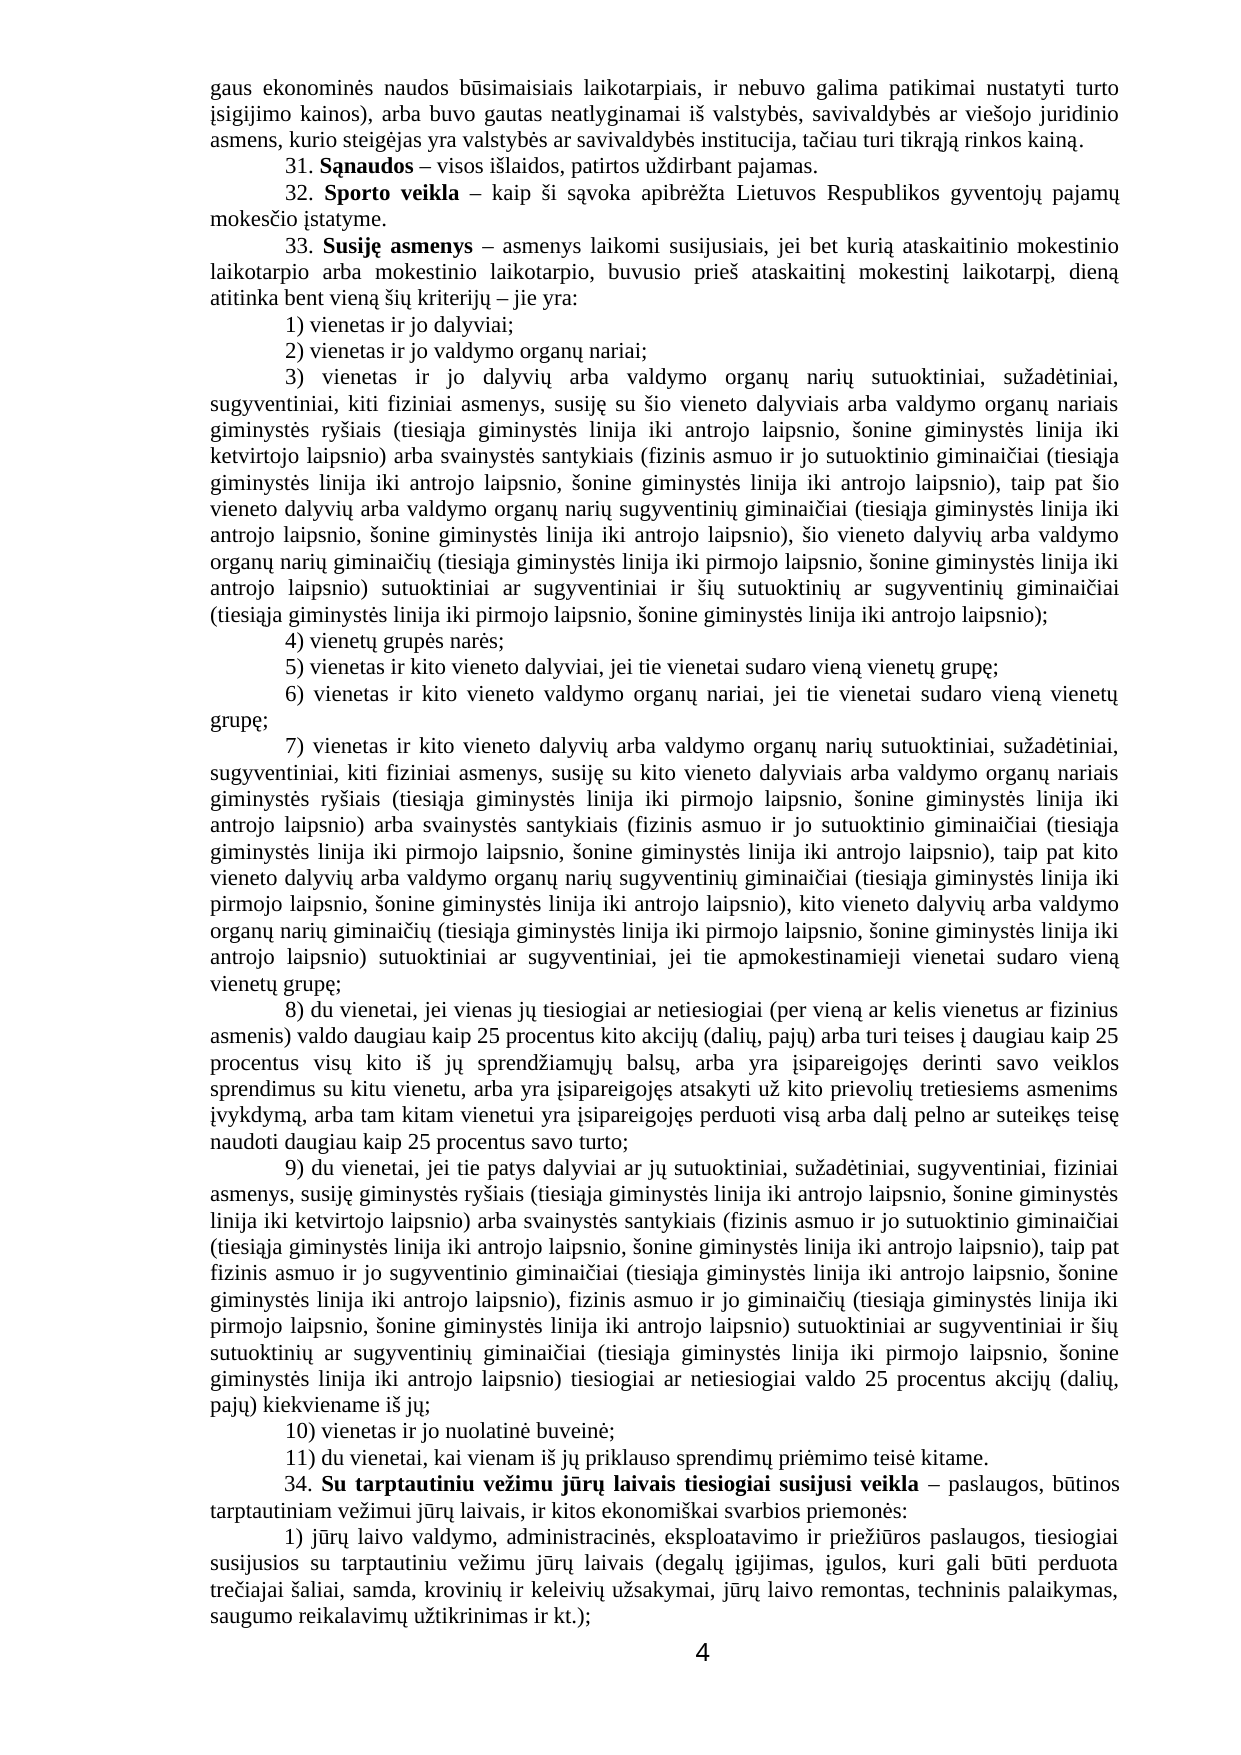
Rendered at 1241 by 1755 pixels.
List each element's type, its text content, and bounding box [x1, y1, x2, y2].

text 31. Sąnaudos – visos išlaidos, patirtos uždirbant pajamas. [210, 153, 1120, 179]
text 11) du vienetai, kai vienam iš jų priklauso sprendimų priėmimo teisė kitame. [210, 1444, 1120, 1470]
text 9) du vienetai, jei tie patys dalyviai ar jų sutuoktiniai, sužadėtiniai, sugyventiniai, fiziniai asmenys, susiję giminystės ryšiais (tiesiąja giminystės linija iki antrojo laipsnio, šonine giminystės linija iki ketvirtojo laipsnio) arba svainystės santykiais (fizinis asmuo ir jo sutuoktinio giminaičiai (tiesiąja giminystės linija iki antrojo laipsnio, šonine giminystės linija iki antrojo laipsnio), taip pat fizinis asmuo ir jo sugyventinio giminaičiai (tiesiąja giminystės linija iki antrojo laipsnio, šonine giminystės linija iki antrojo laipsnio), fizinis asmuo ir jo giminaičių (tiesiąja giminystės linija iki pirmojo laipsnio, šonine giminystės linija iki antrojo laipsnio) sutuoktiniai ar sugyventiniai ir šių sutuoktinių ar sugyventinių giminaičiai (tiesiąja giminystės linija iki pirmojo laipsnio, šonine giminystės linija iki antrojo laipsnio) tiesiogiai ar netiesiogiai valdo 25 procentus akcijų (dalių, pajų) kiekviename iš jų; [210, 1154, 1120, 1418]
text 2) vienetas ir jo valdymo organų nariai; [210, 337, 1120, 363]
text 8) du vienetai, jei vienas jų tiesiogiai ar netiesiogiai (per vieną ar kelis vienetus ar fizinius asmenis) valdo daugiau kaip 25 procentus kito akcijų (dalių, pajų) arba turi teises į daugiau kaip 25 procentus visų kito iš jų sprendžiamųjų balsų, arba yra įsipareigojęs derinti savo veiklos sprendimus su kitu vienetu, arba yra įsipareigojęs atsakyti už kito prievolių tretiesiems asmenims įvykdymą, arba tam kitam vienetui yra įsipareigojęs perduoti visą arba dalį pelno ar suteikęs teisę naudoti daugiau kaip 25 procentus savo turto; [210, 996, 1120, 1154]
text 34. Su tarptautiniu vežimu jūrų laivais tiesiogiai susijusi veikla – paslaugos, būtinos tarptautiniam vežimui jūrų laivais, ir kitos ekonomiškai svarbios priemonės: [210, 1470, 1120, 1523]
text 32. Sporto veikla – kaip ši sąvoka apibrėžta Lietuvos Respublikos gyventojų pajamų mokesčio įstatyme. [210, 179, 1120, 232]
text 1) jūrų laivo valdymo, administracinės, eksploatavimo ir priežiūros paslaugos, tiesiogiai susijusios su tarptautiniu vežimu jūrų laivais (degalų įgijimas, įgulos, kuri gali būti perduota trečiajai šaliai, samda, krovinių ir keleivių užsakymai, jūrų laivo remontas, techninis palaikymas, saugumo reikalavimų užtikrinimas ir kt.); [210, 1523, 1120, 1628]
text 10) vienetas ir jo nuolatinė buveinė; [210, 1418, 1120, 1444]
text 3) vienetas ir jo dalyvių arba valdymo organų narių sutuoktiniai, sužadėtiniai, sugyventiniai, kiti fiziniai asmenys, susiję su šio vieneto dalyviais arba valdymo organų nariais giminystės ryšiais (tiesiąja giminystės linija iki antrojo laipsnio, šonine giminystės linija iki ketvirtojo laipsnio) arba svainystės santykiais (fizinis asmuo ir jo sutuoktinio giminaičiai (tiesiąja giminystės linija iki antrojo laipsnio, šonine giminystės linija iki antrojo laipsnio), taip pat šio vieneto dalyvių arba valdymo organų narių sugyventinių giminaičiai (tiesiąja giminystės linija iki antrojo laipsnio, šonine giminystės linija iki antrojo laipsnio), šio vieneto dalyvių arba valdymo organų narių giminaičių (tiesiąja giminystės linija iki pirmojo laipsnio, šonine giminystės linija iki antrojo laipsnio) sutuoktiniai ar sugyventiniai ir šių sutuoktinių ar sugyventinių giminaičiai (tiesiąja giminystės linija iki pirmojo laipsnio, šonine giminystės linija iki antrojo laipsnio); [210, 363, 1120, 627]
text 6) vienetas ir kito vieneto valdymo organų nariai, jei tie vienetai sudaro vieną vienetų grupę; [210, 680, 1120, 732]
text 33. Susiję asmenys – asmenys laikomi susijusiais, jei bet kurią ataskaitinio mokestinio laikotarpio arba mokestinio laikotarpio, buvusio prieš ataskaitinį mokestinį laikotarpį, dieną atitinka bent vieną šių kriterijų – jie yra: [210, 232, 1120, 311]
text 4) vienetų grupės narės; [210, 627, 1120, 653]
text 1) vienetas ir jo dalyviai; [210, 311, 1120, 337]
text 5) vienetas ir kito vieneto dalyviai, jei tie vienetai sudaro vieną vienetų grupę; [210, 653, 1120, 680]
text 7) vienetas ir kito vieneto dalyvių arba valdymo organų narių sutuoktiniai, sužadėtiniai, sugyventiniai, kiti fiziniai asmenys, susiję su kito vieneto dalyviais arba valdymo organų nariais giminystės ryšiais (tiesiąja giminystės linija iki pirmojo laipsnio, šonine giminystės linija iki antrojo laipsnio) arba svainystės santykiais (fizinis asmuo ir jo sutuoktinio giminaičiai (tiesiąja giminystės linija iki pirmojo laipsnio, šonine giminystės linija iki antrojo laipsnio), taip pat kito vieneto dalyvių arba valdymo organų narių sugyventinių giminaičiai (tiesiąja giminystės linija iki pirmojo laipsnio, šonine giminystės linija iki antrojo laipsnio), kito vieneto dalyvių arba valdymo organų narių giminaičių (tiesiąja giminystės linija iki pirmojo laipsnio, šonine giminystės linija iki antrojo laipsnio) sutuoktiniai ar sugyventiniai, jei tie apmokestinamieji vienetai sudaro vieną vienetų grupę; [210, 732, 1120, 996]
text gaus ekonominės naudos būsimaisiais laikotarpiais, ir nebuvo galima patikimai nustatyti turto įsigijimo kainos), arba buvo gautas neatlyginamai iš valstybės, savivaldybės ar viešojo juridinio asmens, kurio steigėjas yra valstybės ar savivaldybės institucija, tačiau turi tikrąją rinkos kainą. [210, 73, 1120, 153]
